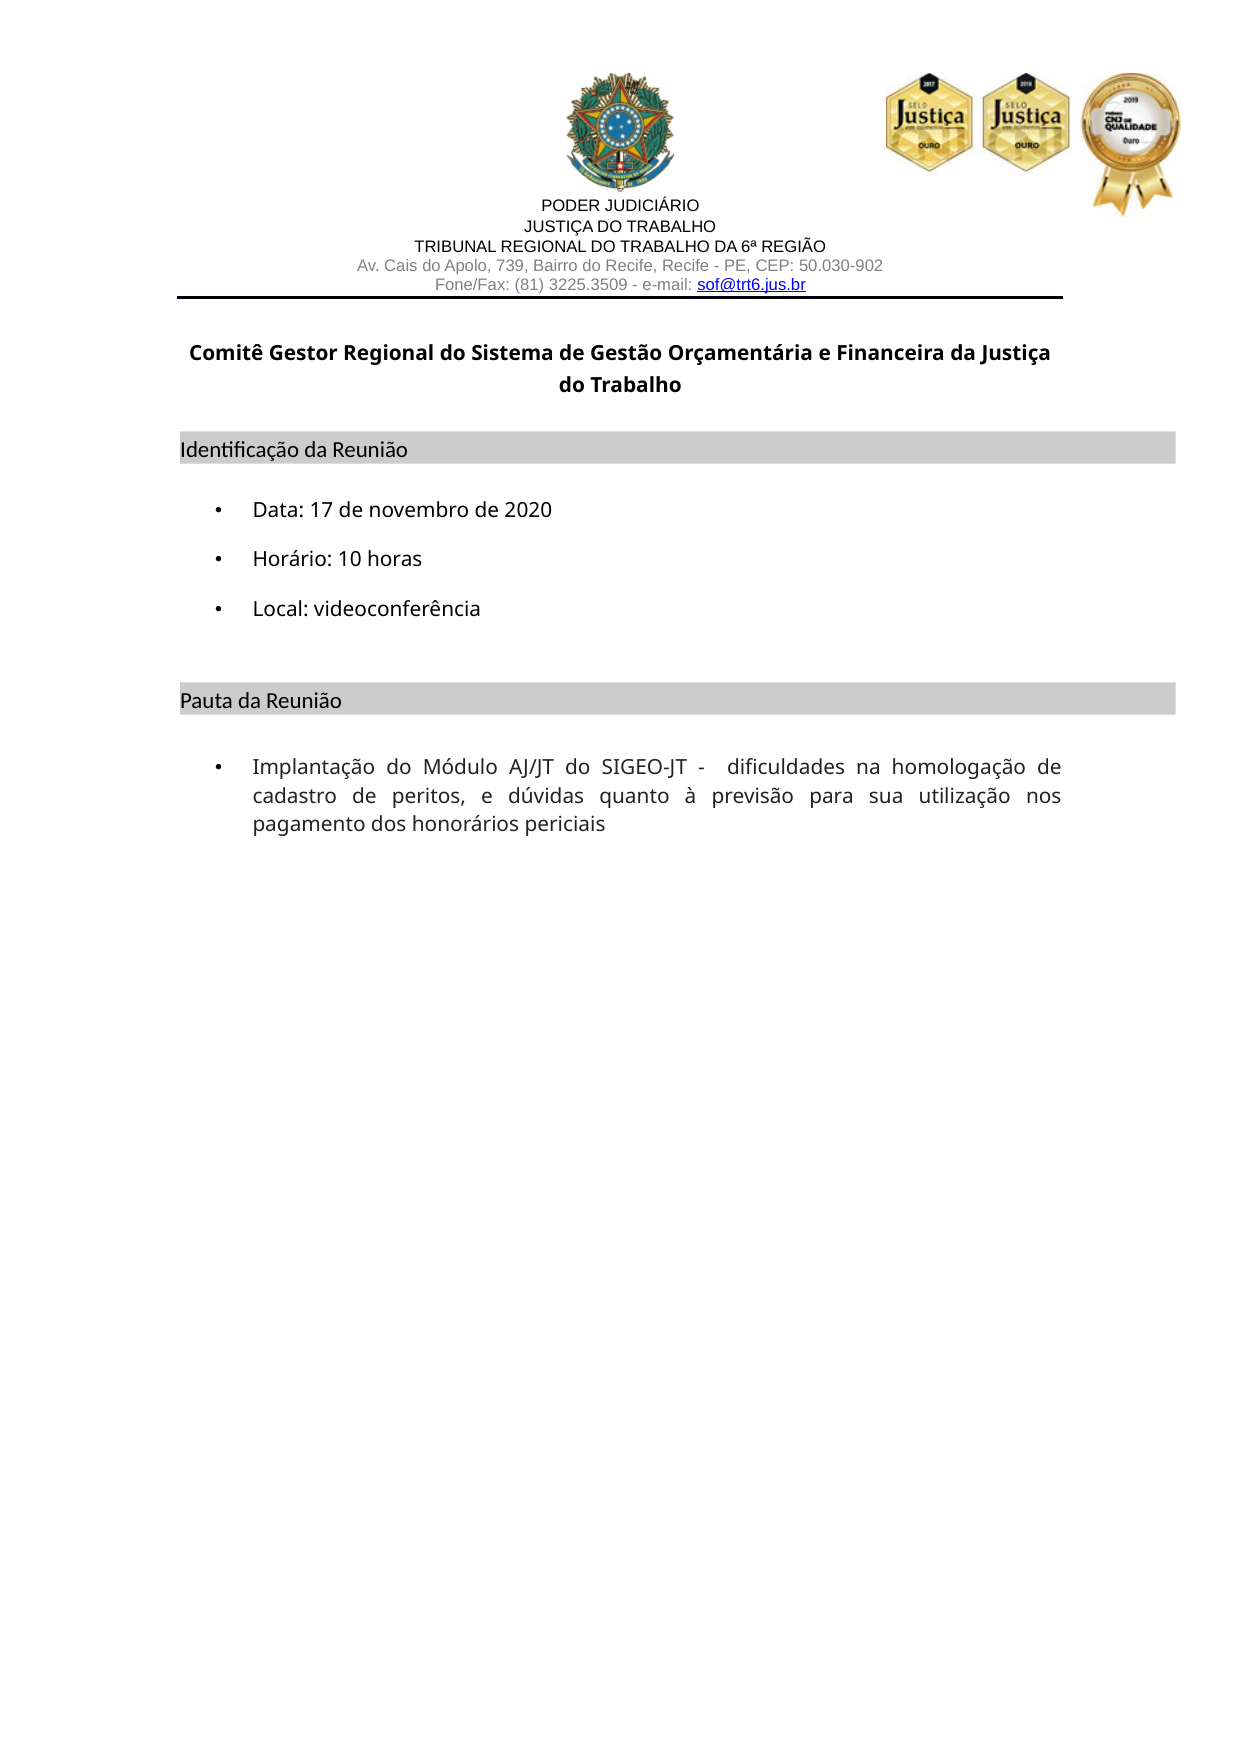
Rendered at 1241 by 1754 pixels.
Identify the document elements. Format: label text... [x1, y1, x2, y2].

list Local: videoconferência [215, 594, 1063, 622]
text Comitê Gestor Regional do Sistema de Gestão Orçamentária e Financeira da Justiça do Trabalho [177, 338, 1063, 399]
list Horário: 10 horas [215, 544, 1063, 573]
picture [566, 73, 674, 192]
list Implantação do Módulo AJ/JT do SIGEO-JT - dificuldades na homologação de cadastro de peritos, e dúvidas quanto à previsão para sua utilização nos pagamento dos honorários periciais [215, 752, 1063, 838]
picture [886, 73, 1182, 217]
list Data: 17 de novembro de 2020 [215, 495, 1063, 524]
